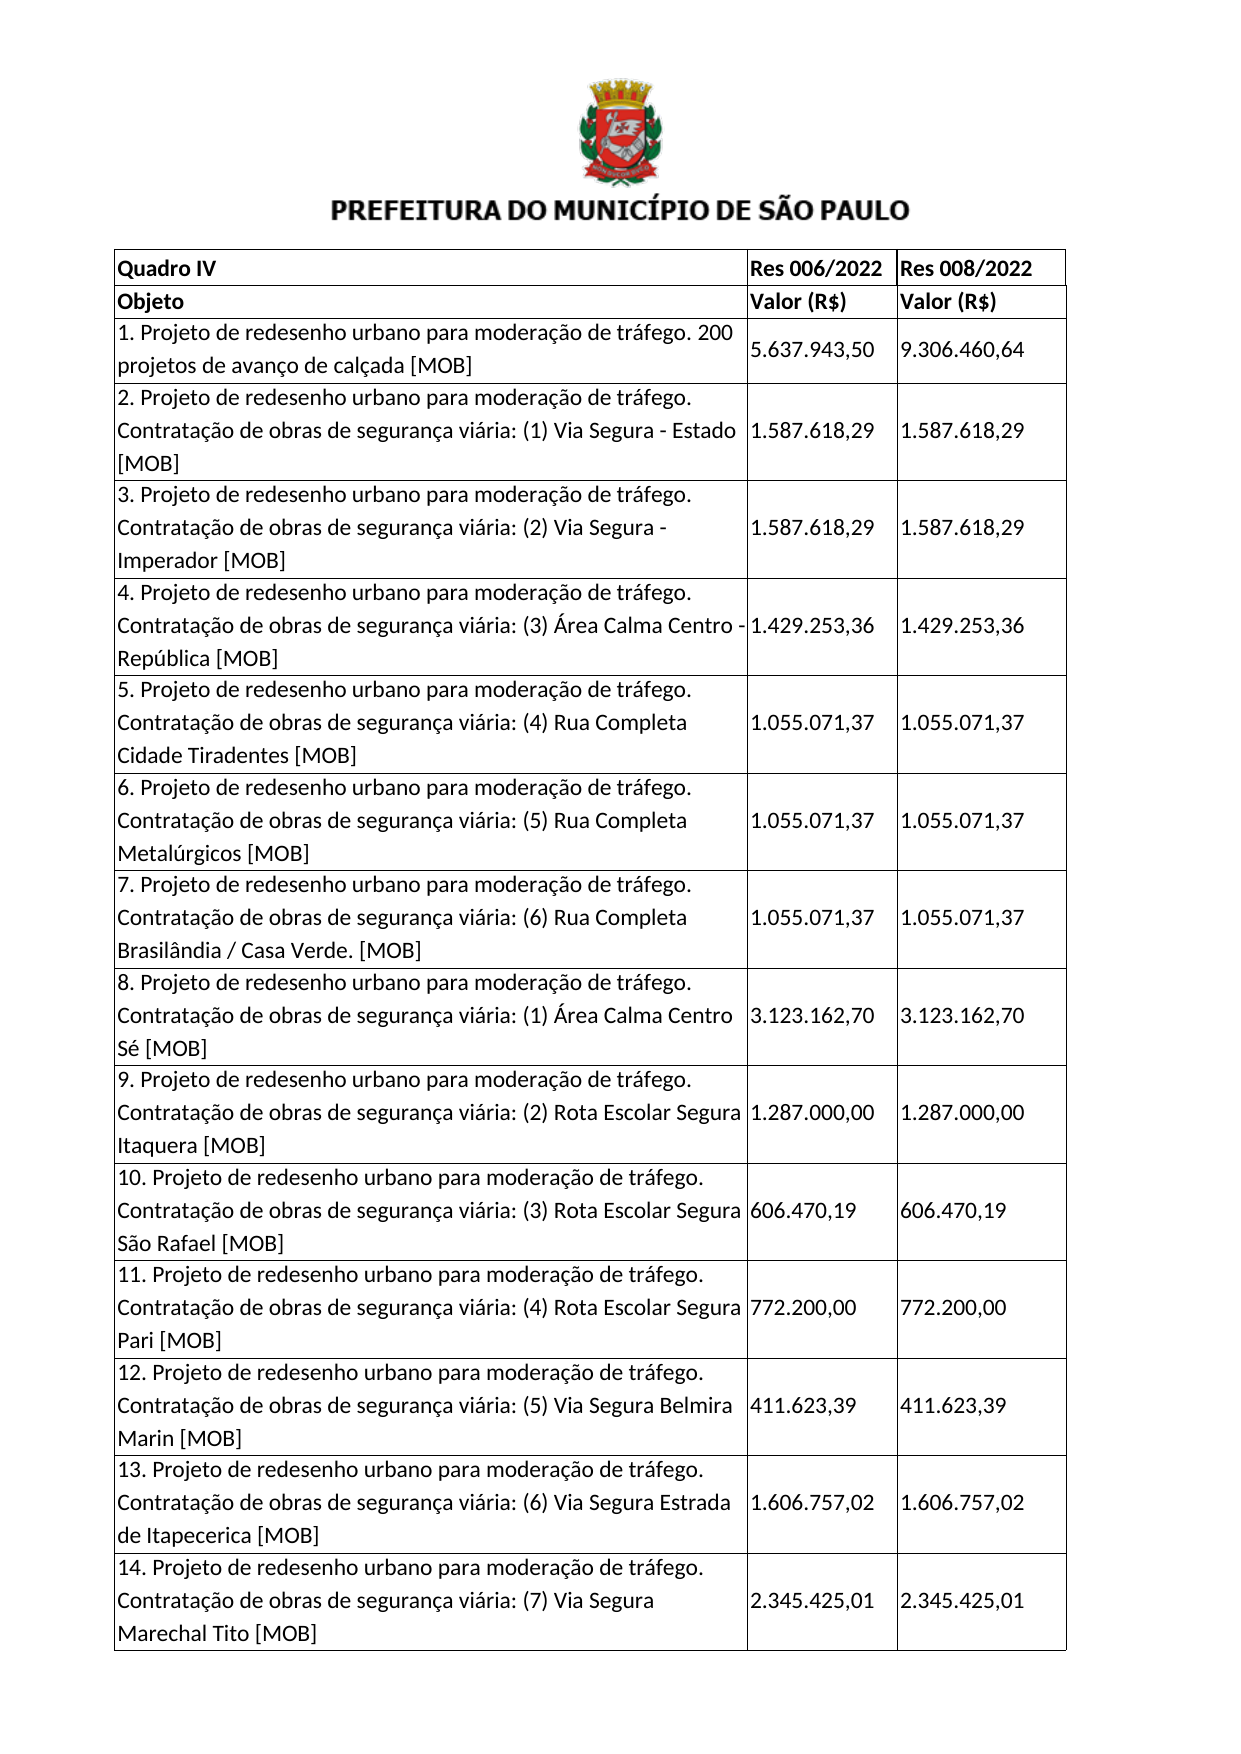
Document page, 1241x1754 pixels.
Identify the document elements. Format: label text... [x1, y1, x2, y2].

table_cell 9. Projeto de redesenho urbano para moderação de tráfego. Contratação de obras de segurança viária: (2) Rota Escolar Segura Itaquera [MOB] [115, 1066, 747, 1162]
table_cell 3.123.162,70 [898, 969, 1066, 1065]
table_cell Res 008/2022 [898, 250, 1065, 285]
table_cell 1.055.071,37 [748, 871, 897, 967]
table_cell 772.200,00 [898, 1261, 1066, 1357]
table_cell 8. Projeto de redesenho urbano para moderação de tráfego. Contratação de obras de segurança viária: (1) Área Calma Centro Sé [MOB] [115, 969, 747, 1065]
table_cell 1. Projeto de redesenho urbano para moderação de tráfego. 200 projetos de avanço de calçada [MOB] [115, 319, 747, 382]
table_cell 1.055.071,37 [898, 871, 1066, 967]
table_cell 5.637.943,50 [748, 319, 897, 382]
table_cell 5. Projeto de redesenho urbano para moderação de tráfego. Contratação de obras de segurança viária: (4) Rua Completa Cidade Tiradentes [MOB] [115, 676, 747, 772]
table_cell 1.587.618,29 [898, 384, 1066, 480]
table_cell Valor (R$) [748, 286, 897, 318]
table_cell 6. Projeto de redesenho urbano para moderação de tráfego. Contratação de obras de segurança viária: (5) Rua Completa Metalúrgicos [MOB] [115, 774, 747, 870]
table_cell 3.123.162,70 [748, 969, 897, 1065]
table_cell 1.587.618,29 [748, 384, 897, 480]
table_cell 7. Projeto de redesenho urbano para moderação de tráfego. Contratação de obras de segurança viária: (6) Rua Completa Brasilândia / Casa Verde. [MOB] [115, 871, 747, 967]
table_cell 606.470,19 [748, 1164, 897, 1260]
table_cell 1.055.071,37 [748, 774, 897, 870]
table_cell 1.055.071,37 [898, 774, 1066, 870]
table_cell Valor (R$) [898, 286, 1066, 318]
table_cell 14. Projeto de redesenho urbano para moderação de tráfego. Contratação de obras de segurança viária: (7) Via Segura Marechal Tito [MOB] [115, 1554, 747, 1650]
table_cell 13. Projeto de redesenho urbano para moderação de tráfego. Contratação de obras de segurança viária: (6) Via Segura Estrada de Itapecerica [MOB] [115, 1456, 747, 1552]
table_cell 10. Projeto de redesenho urbano para moderação de tráfego. Contratação de obras de segurança viária: (3) Rota Escolar Segura São Rafael [MOB] [115, 1164, 747, 1260]
table_cell 1.287.000,00 [748, 1066, 897, 1162]
table_cell 2.345.425,01 [898, 1554, 1066, 1650]
table_cell 3. Projeto de redesenho urbano para moderação de tráfego. Contratação de obras de segurança viária: (2) Via Segura - Imperador [MOB] [115, 481, 747, 577]
table_cell Res 006/2022 [748, 250, 896, 285]
table_cell 1.055.071,37 [898, 676, 1066, 772]
table_cell Objeto [115, 286, 747, 318]
table_cell 1.606.757,02 [898, 1456, 1066, 1552]
table_cell 12. Projeto de redesenho urbano para moderação de tráfego. Contratação de obras de segurança viária: (5) Via Segura Belmira Marin [MOB] [115, 1359, 747, 1455]
table_cell 4. Projeto de redesenho urbano para moderação de tráfego. Contratação de obras de segurança viária: (3) Área Calma Centro - República [MOB] [115, 579, 747, 675]
table_cell 1.055.071,37 [748, 676, 897, 772]
table_cell 1.587.618,29 [898, 481, 1066, 577]
table_cell 411.623,39 [748, 1359, 897, 1455]
table_cell 1.429.253,36 [748, 579, 897, 675]
table_cell 1.429.253,36 [898, 579, 1066, 675]
table_cell 1.287.000,00 [898, 1066, 1066, 1162]
picture [314, 73, 927, 223]
table_cell 411.623,39 [898, 1359, 1066, 1455]
table_cell 606.470,19 [898, 1164, 1066, 1260]
table_cell 1.587.618,29 [748, 481, 897, 577]
table_cell 2. Projeto de redesenho urbano para moderação de tráfego. Contratação de obras de segurança viária: (1) Via Segura - Estado [MOB] [115, 384, 747, 480]
table_cell 2.345.425,01 [748, 1554, 897, 1650]
table_cell 9.306.460,64 [898, 319, 1066, 382]
table_cell Quadro IV [115, 250, 747, 285]
table_cell 772.200,00 [748, 1261, 897, 1357]
table_cell 11. Projeto de redesenho urbano para moderação de tráfego. Contratação de obras de segurança viária: (4) Rota Escolar Segura Pari [MOB] [115, 1261, 747, 1357]
table_cell 1.606.757,02 [748, 1456, 897, 1552]
